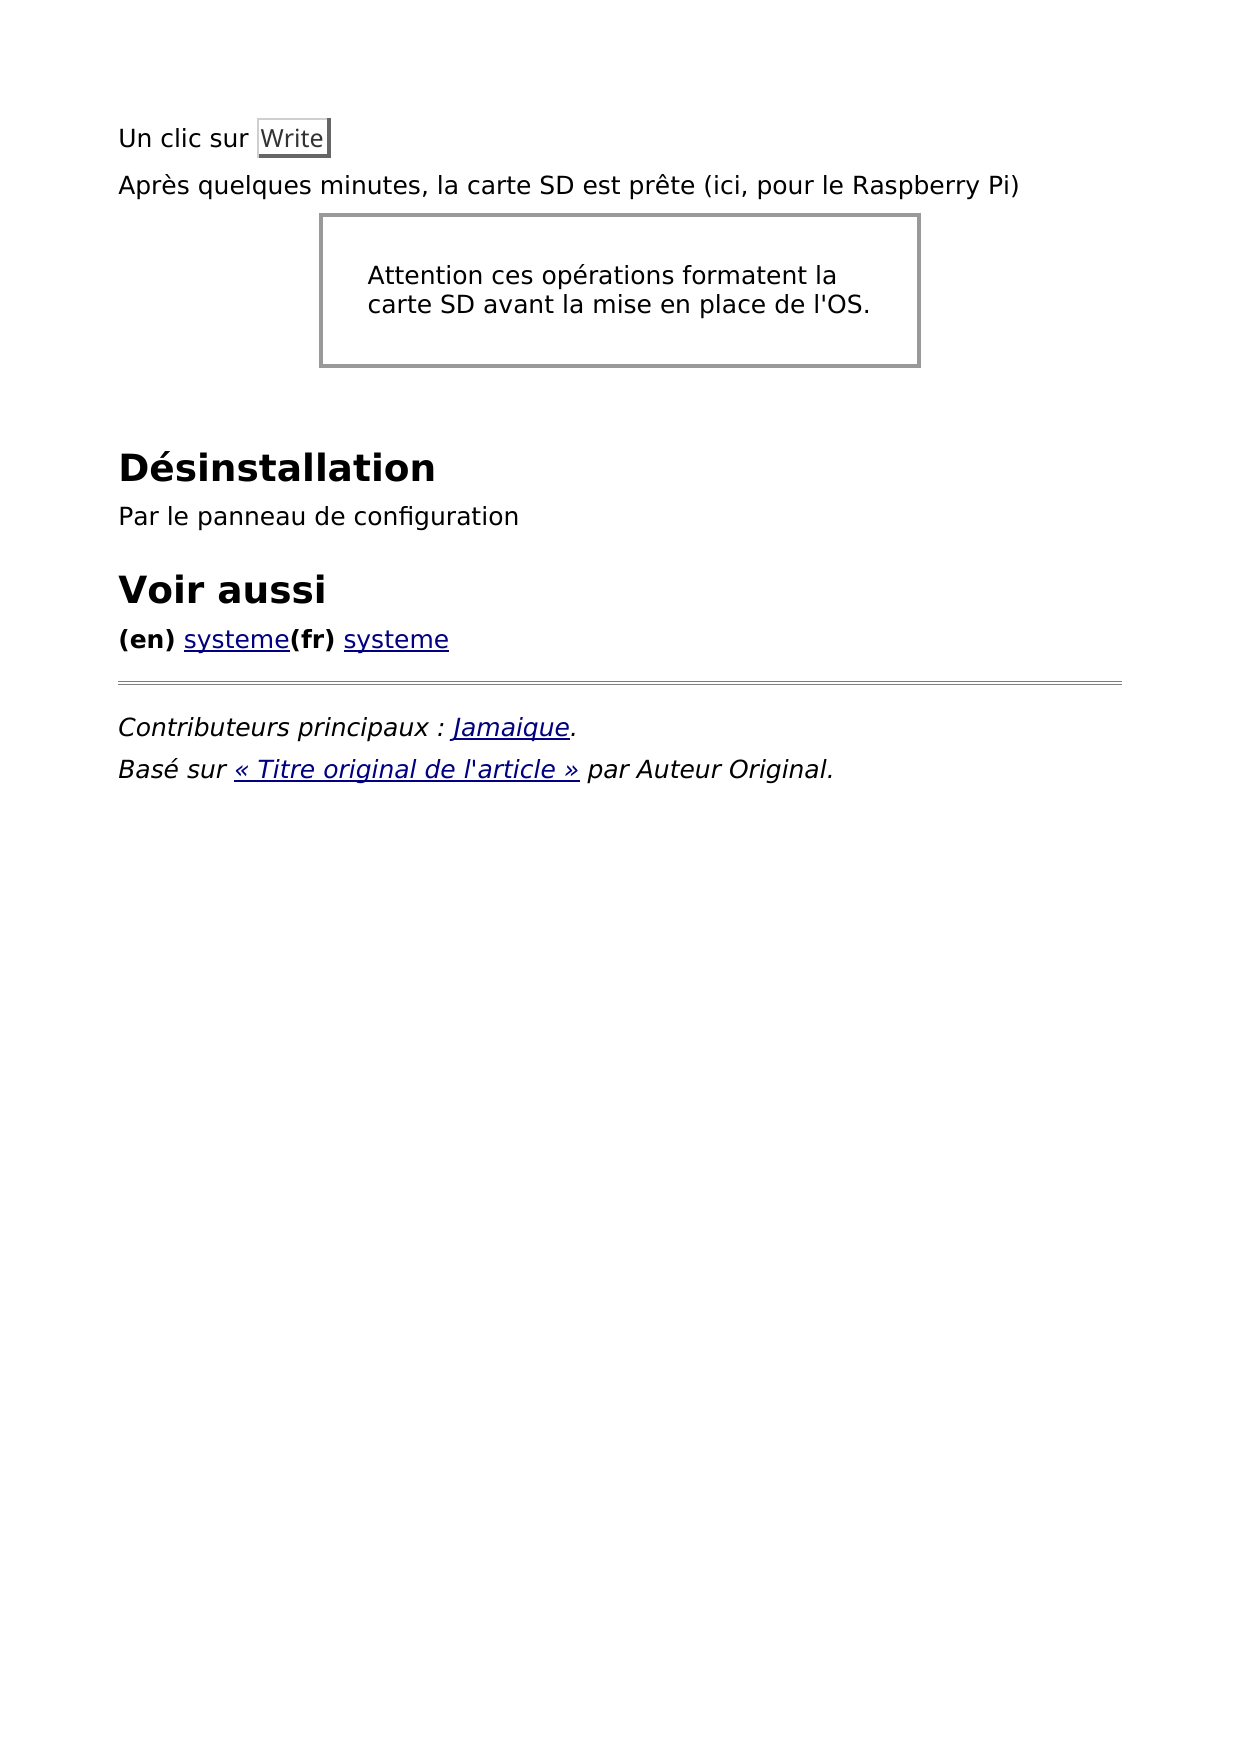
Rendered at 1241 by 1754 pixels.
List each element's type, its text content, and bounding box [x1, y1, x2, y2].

text Un clic sur Write [331, 118, 1122, 158]
text Par le panneau de configuration [118, 502, 1122, 532]
text Basé sur « Titre original de l'article » par Auteur Original. [118, 755, 1122, 784]
text Contributeurs principaux : Jamaique. [118, 713, 1122, 742]
subtitle Désinstallation [118, 446, 1122, 490]
subtitle Voir aussi [118, 569, 1122, 613]
text (en) systeme(fr) systeme [118, 625, 1122, 654]
text Après quelques minutes, la carte SD est prête (ici, pour le Raspberry Pi) [118, 171, 1122, 200]
table_header Attention ces opérations formatent la carte SD avant la mise en place de l'OS. [332, 226, 908, 355]
text Un clic sur Write [118, 118, 257, 158]
